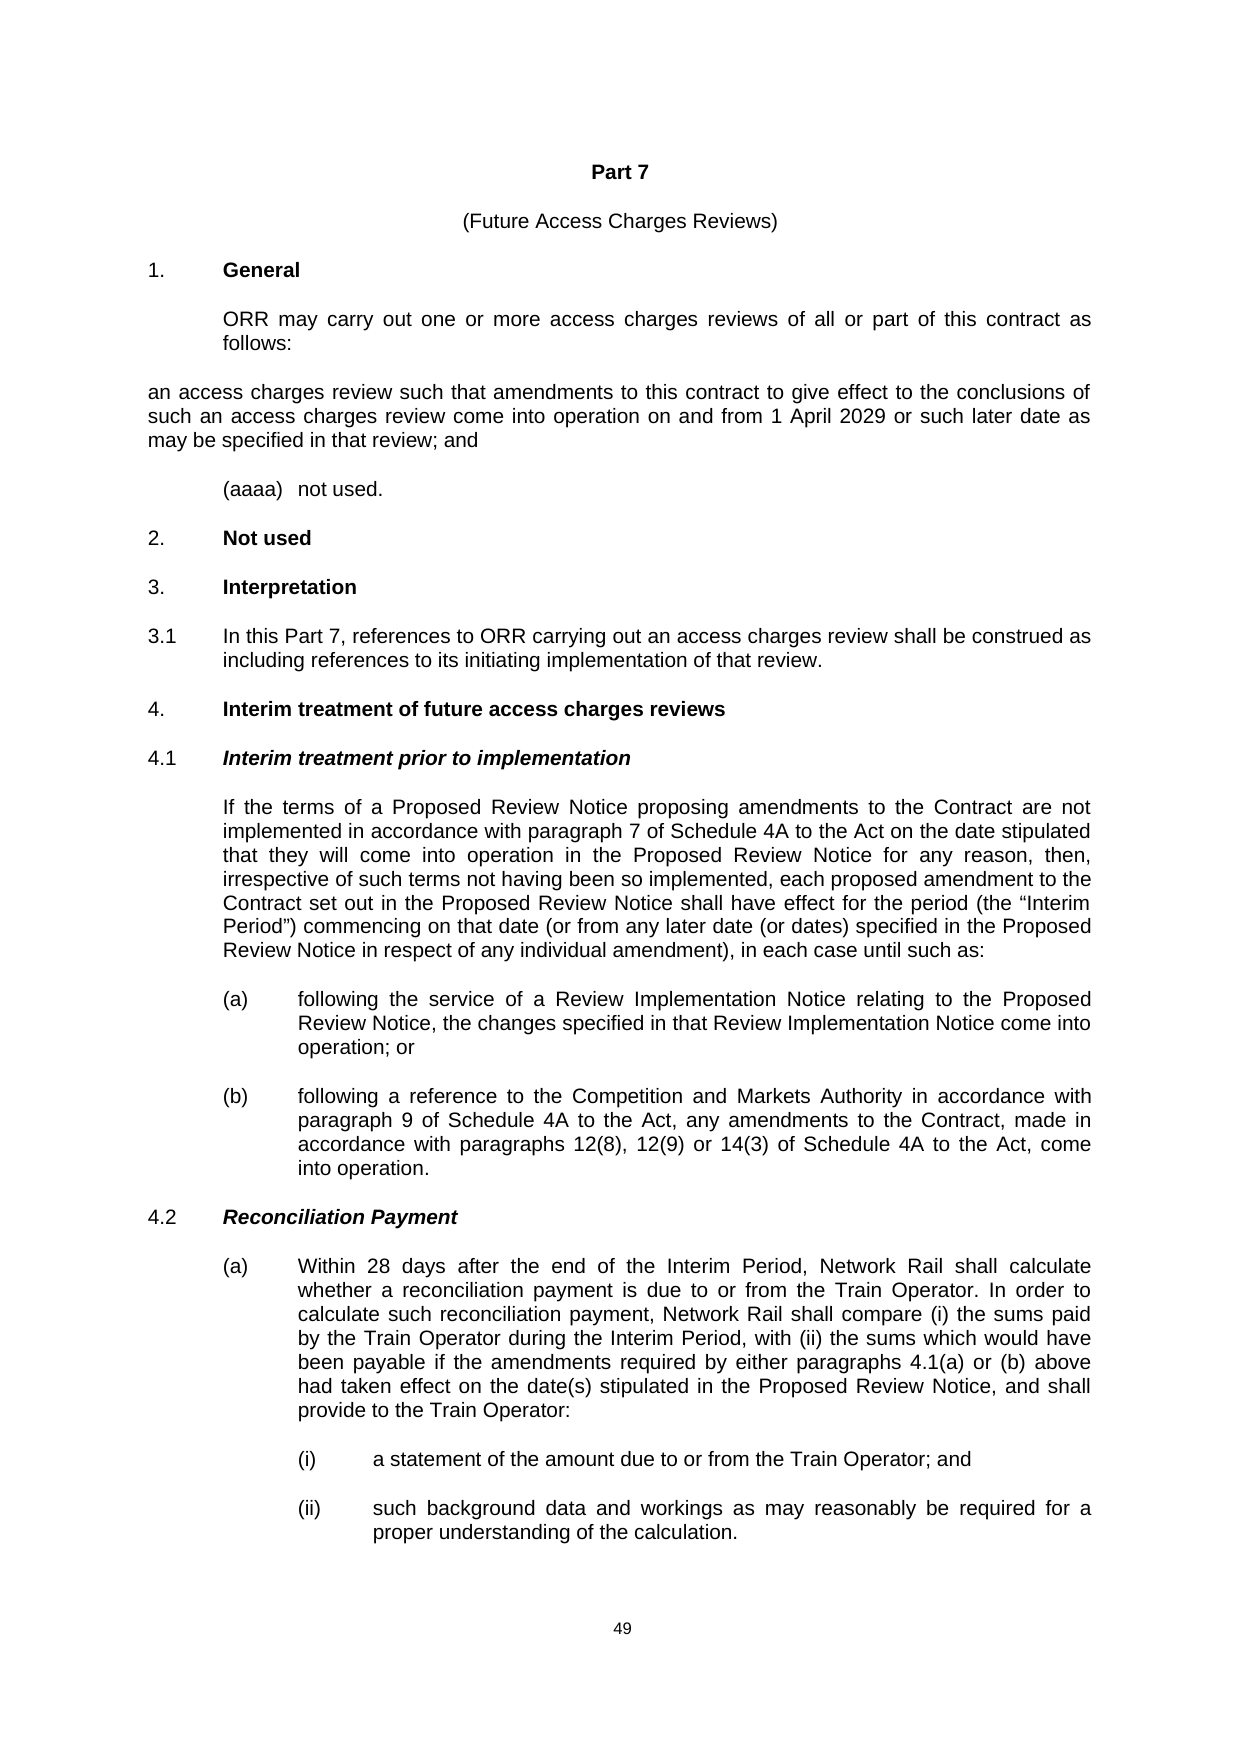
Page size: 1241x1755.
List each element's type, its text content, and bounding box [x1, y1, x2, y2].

list Interpretation [148, 575, 1093, 599]
text (a) following the service of a Review Implementation Notice relating to the Proposed Review Notice, the changes specified in that Review Implementation Notice come into operation; or [223, 987, 1093, 1059]
list In this Part 7, references to ORR carrying out an access charges review shall be construed as including references to its initiating implementation of that review. [148, 624, 1093, 672]
text If the terms of a Proposed Review Notice proposing amendments to the Contract are not implemented in accordance with paragraph 7 of Schedule 4A to the Act on the date stipulated that they will come into operation in the Proposed Review Notice for any reason, then, irrespective of such terms not having been so implemented, each proposed amendment to the Contract set out in the Proposed Review Notice shall have effect for the period (the “Interim Period”) commencing on that date (or from any later date (or dates) specified in the Proposed Review Notice in respect of any individual amendment), in each case until such as: [223, 794, 1093, 962]
list General [148, 258, 1093, 282]
text (b) following a reference to the Competition and Markets Authority in accordance with paragraph 9 of Schedule 4A to the Act, any amendments to the Contract, made in accordance with paragraphs 12(8), 12(9) or 14(3) of Schedule 4A to the Act, come into operation. [223, 1084, 1093, 1180]
subtitle an access charges review such that amendments to this contract to give effect to the conclusions of such an access charges review come into operation on and from 1 April 2029 or such later date as may be specified in that review; and [148, 380, 1093, 452]
list Interim treatment of future access charges reviews [148, 697, 1093, 721]
text (ii) such background data and workings as may reasonably be required for a proper understanding of the calculation. [298, 1496, 1093, 1543]
list Interim treatment prior to implementation [148, 746, 1093, 769]
text (a) Within 28 days after the end of the Interim Period, Network Rail shall calculate whether a reconciliation payment is due to or from the Train Operator. In order to calculate such reconciliation payment, Network Rail shall compare (i) the sums paid by the Train Operator during the Interim Period, with (ii) the sums which would have been payable if the amendments required by either paragraphs 4.1(a) or (b) above had taken effect on the date(s) stipulated in the Proposed Review Notice, and shall provide to the Train Operator: [223, 1254, 1093, 1422]
text (Future Access Charges Reviews) [148, 209, 1093, 233]
text ORR may carry out one or more access charges reviews of all or part of this contract as follows: [223, 307, 1093, 355]
text (i) a statement of the amount due to or from the Train Operator; and [298, 1447, 1093, 1471]
list Reconciliation Payment [148, 1205, 1093, 1229]
list Not used [148, 526, 1093, 550]
subtitle not used. [223, 477, 1093, 501]
text Part 7 [148, 160, 1093, 184]
